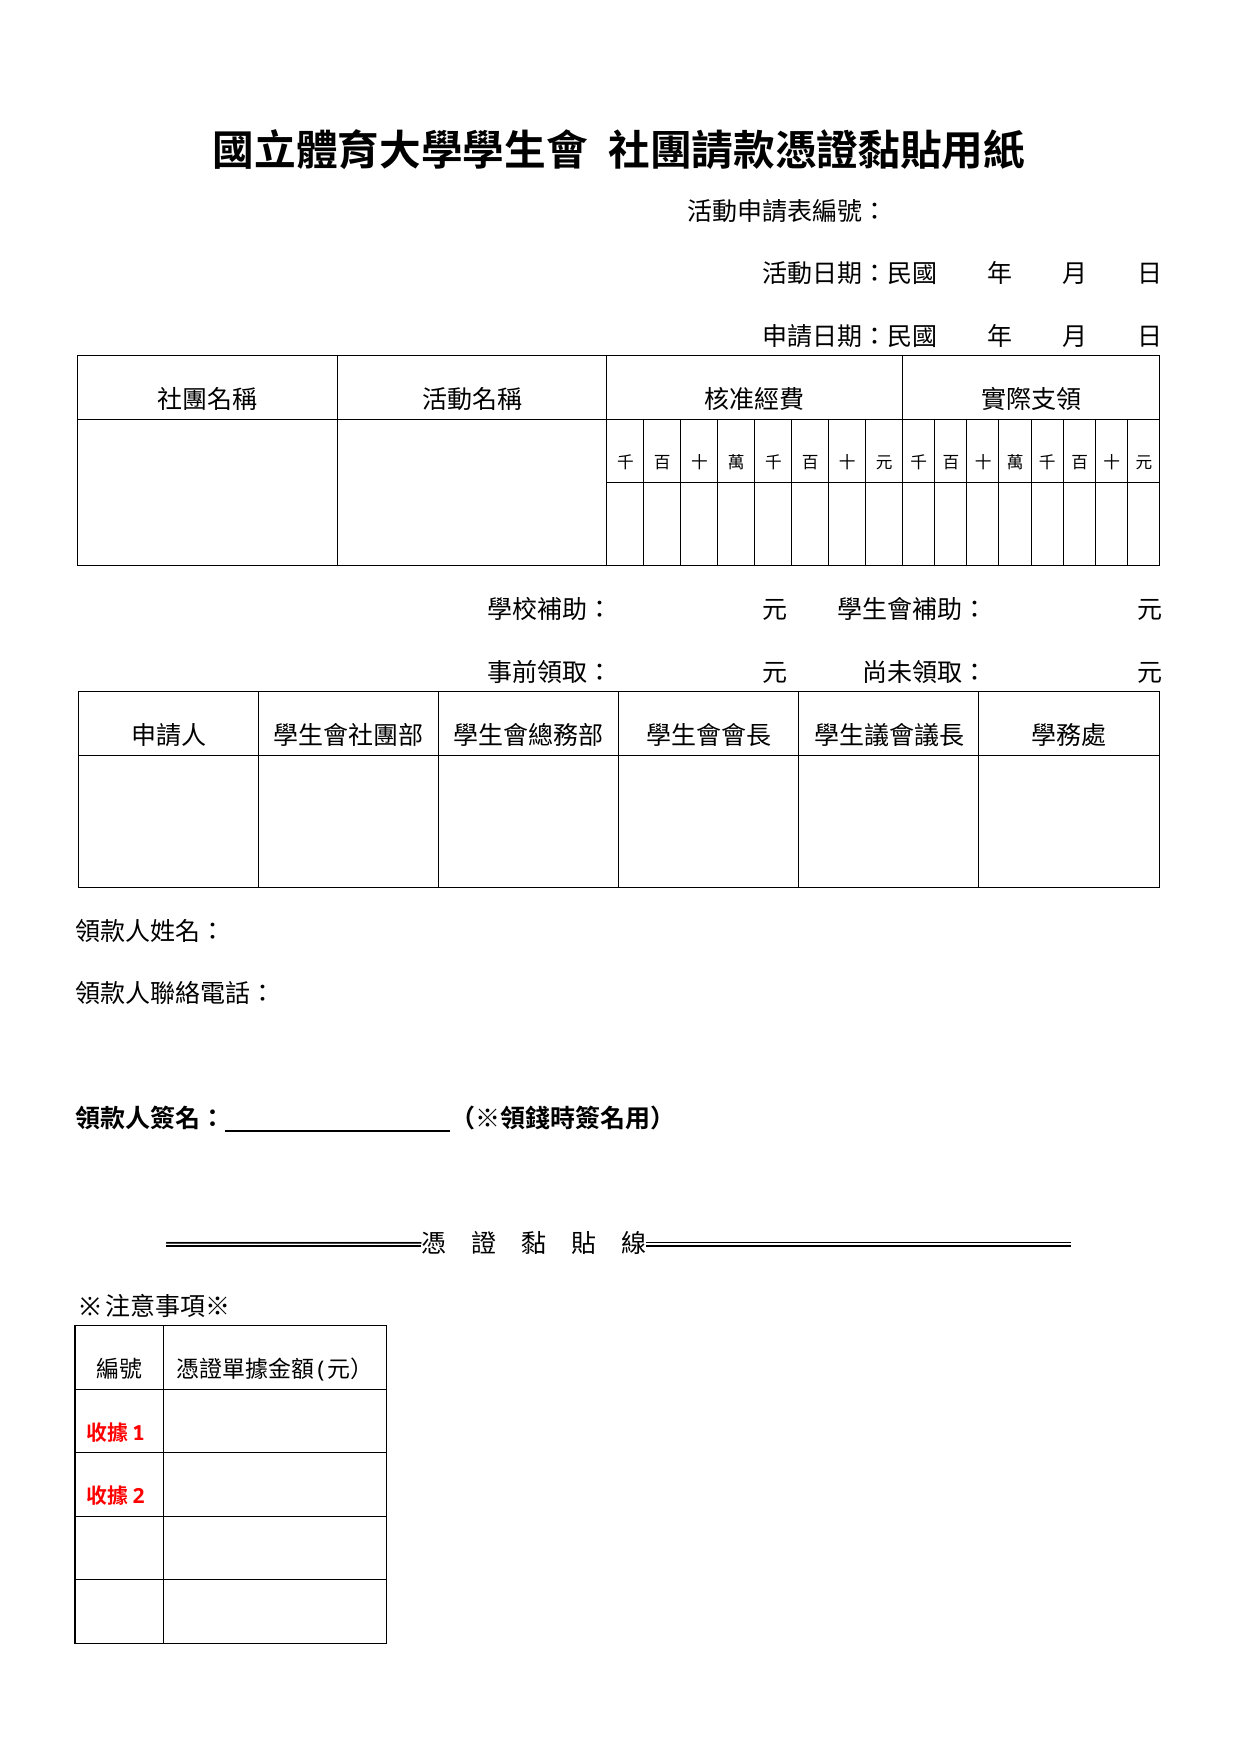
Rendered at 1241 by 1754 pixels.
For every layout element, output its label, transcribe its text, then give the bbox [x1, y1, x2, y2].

table_cell 百 [792, 420, 828, 482]
table_cell 萬 [718, 420, 754, 482]
table_cell [792, 483, 828, 565]
text 事前領取： 元 尚未領取： 元 [75, 628, 1162, 691]
table_header 申請人 [79, 692, 258, 754]
table_header 活動名稱 [338, 356, 606, 419]
text ※注意事項※ [75, 1263, 1162, 1325]
table_header 核准經費 [607, 356, 902, 419]
table_cell [76, 1517, 163, 1579]
table_cell 千 [1032, 420, 1063, 482]
table_cell [718, 483, 754, 565]
table_cell [1128, 483, 1159, 565]
table_cell 百 [935, 420, 966, 482]
table_header 學生會社團部 [259, 692, 438, 754]
table_cell [338, 420, 606, 565]
table_cell [619, 756, 798, 887]
table_cell [799, 756, 978, 887]
table_cell 百 [1064, 420, 1095, 482]
text 申請日期：民國 年 月 日 [75, 293, 1162, 355]
table_cell [76, 1580, 163, 1643]
table_header 學生會會長 [619, 692, 798, 754]
text 領款人姓名： [75, 888, 1162, 950]
table_header 憑證單據金額(元） [164, 1326, 386, 1389]
table_cell [903, 483, 934, 565]
text 領款人聯絡電話： [75, 950, 1162, 1013]
text 活動日期：民國 年 月 日 [75, 230, 1162, 293]
table_cell [164, 1453, 386, 1516]
table_cell [967, 483, 998, 565]
table_cell [999, 483, 1031, 565]
table_cell [644, 483, 680, 565]
table_cell [829, 483, 865, 565]
table_cell 元 [1128, 420, 1159, 482]
table_cell [164, 1580, 386, 1643]
table_header 學務處 [979, 692, 1159, 754]
table_cell [1096, 483, 1127, 565]
table_cell [1064, 483, 1095, 565]
table_cell [866, 483, 902, 565]
table_cell [1032, 483, 1063, 565]
table_header 編號 [76, 1326, 163, 1389]
table_header 社團名稱 [78, 356, 337, 419]
table_cell 千 [755, 420, 791, 482]
table_cell 百 [644, 420, 680, 482]
table_cell [935, 483, 966, 565]
text 活動申請表編號： [75, 168, 1162, 230]
table_cell 萬 [999, 420, 1031, 482]
text 領款人簽名： （※領錢時簽名用） [75, 1075, 1162, 1138]
table_cell [439, 756, 618, 887]
table_cell 十 [1096, 420, 1127, 482]
text 國立體育大學學生會 社團請款憑證黏貼用紙 [75, 105, 1162, 168]
table_cell [164, 1517, 386, 1579]
table_cell 收據2 [76, 1453, 163, 1516]
table_cell [259, 756, 438, 887]
table_header 實際支領 [903, 356, 1159, 419]
table_cell [755, 483, 791, 565]
table_cell 收據1 [76, 1390, 163, 1452]
table_cell [79, 756, 258, 887]
table_header 學生會總務部 [439, 692, 618, 754]
table_cell [78, 420, 337, 565]
table_cell 元 [866, 420, 902, 482]
table_header 學生議會議長 [799, 692, 978, 754]
table_cell 千 [903, 420, 934, 482]
table_cell [607, 483, 643, 565]
table_cell 十 [967, 420, 998, 482]
table_cell 千 [607, 420, 643, 482]
text 學校補助： 元 學生會補助： 元 [75, 566, 1162, 628]
table_cell [164, 1390, 386, 1452]
table_cell [979, 756, 1159, 887]
table_cell 十 [681, 420, 717, 482]
table_cell [681, 483, 717, 565]
table_cell 十 [829, 420, 865, 482]
text ─────────────────憑 證 黏 貼 線───────────────── [75, 1200, 1162, 1263]
